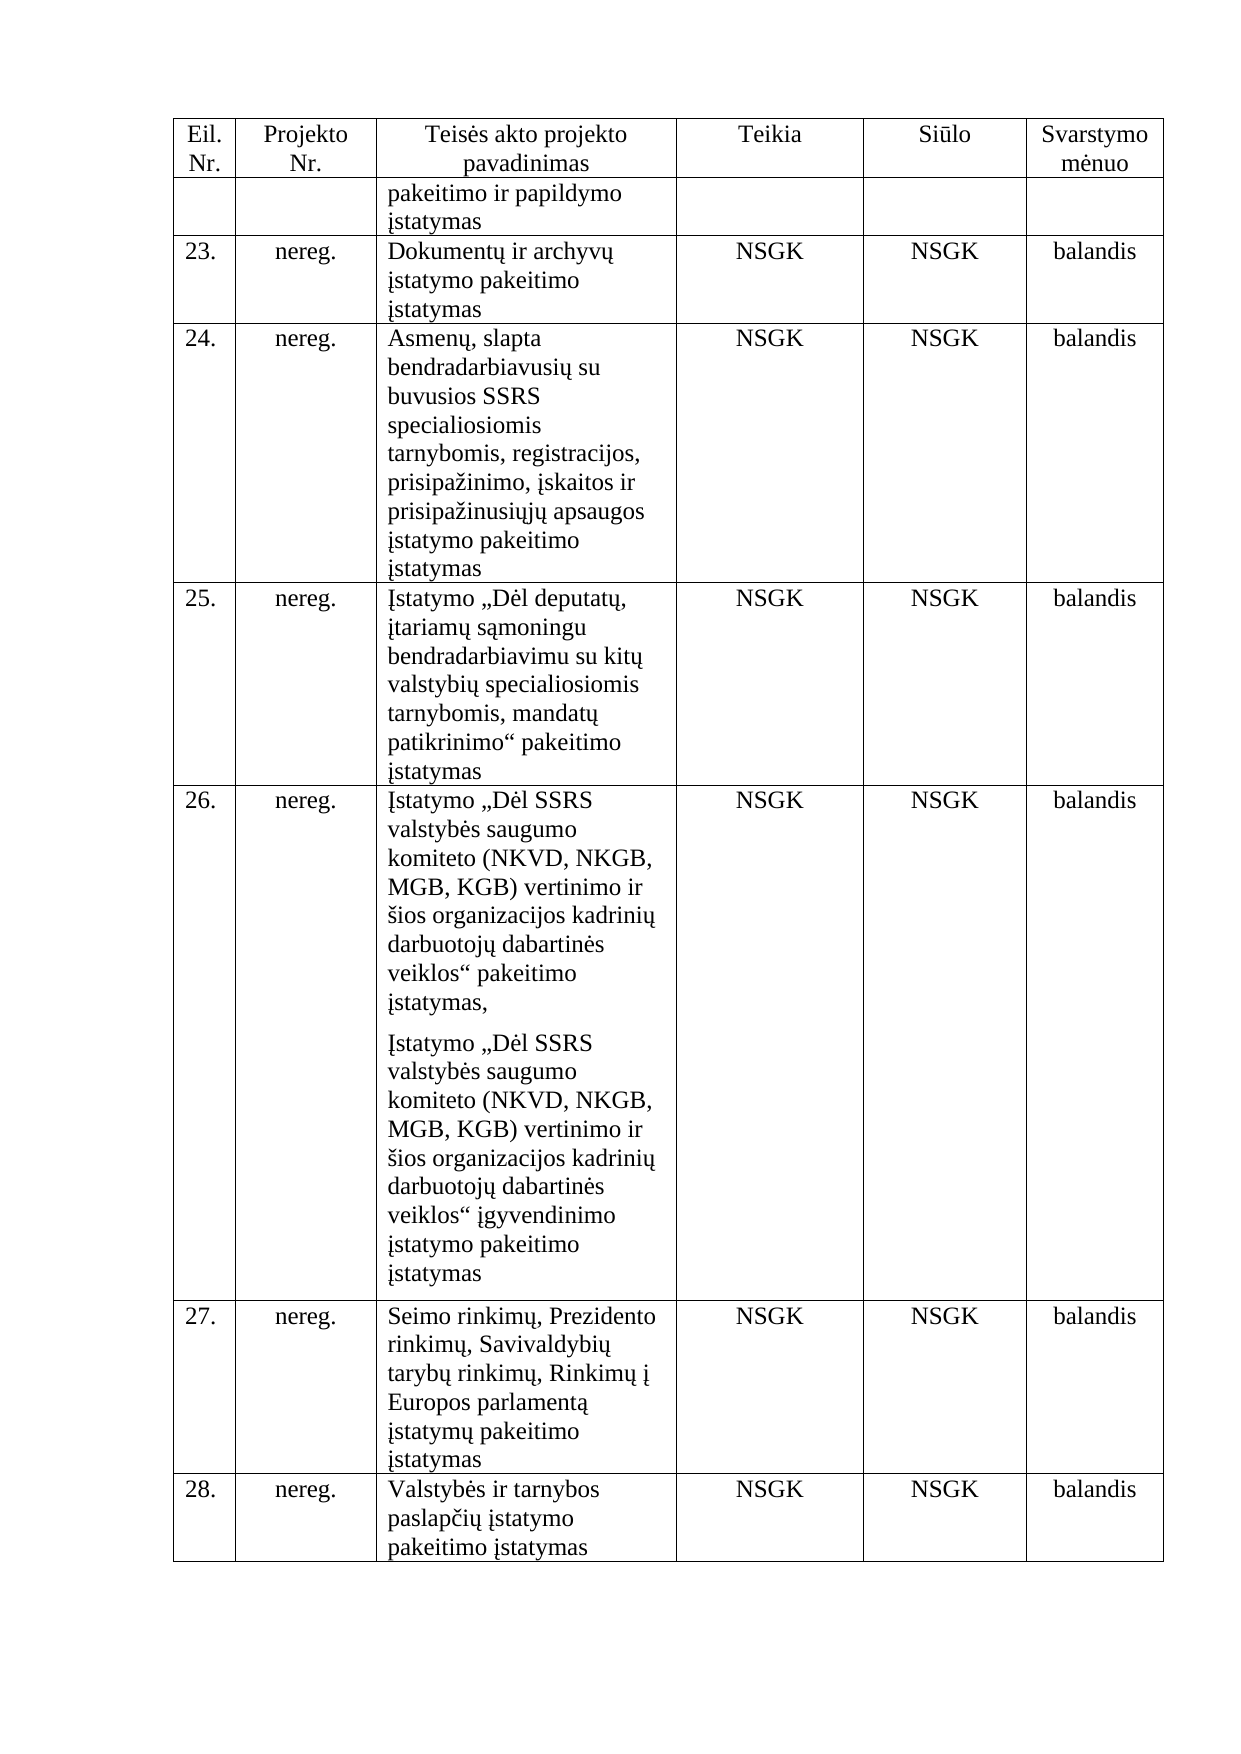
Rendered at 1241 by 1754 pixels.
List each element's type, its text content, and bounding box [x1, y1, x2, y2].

table_cell 28. [174, 1474, 235, 1561]
table_cell NSGK [677, 1301, 863, 1473]
table_header Siūlo [864, 119, 1026, 177]
table_cell [174, 178, 235, 235]
table_cell balandis [1027, 786, 1163, 1300]
table_cell NSGK [864, 786, 1026, 1300]
table_cell 23. [174, 236, 235, 322]
table_cell NSGK [864, 1301, 1026, 1473]
table_header Teisės akto projekto pavadinimas [377, 119, 676, 177]
table_header Svarstymo mėnuo [1027, 119, 1163, 177]
table_cell [677, 178, 863, 235]
table_header Projekto Nr. [236, 119, 376, 177]
table_cell nereg. [236, 1474, 376, 1561]
table_cell Įstatymo „Dėl deputatų, įtariamų sąmoningu bendradarbiavimu su kitų valstybių specialiosiomis tarnybomis, mandatų patikrinimo“ pakeitimo įstatymas [377, 583, 676, 784]
table_cell Seimo rinkimų, Prezidento rinkimų, Savivaldybių tarybų rinkimų, Rinkimų į Europos parlamentą įstatymų pakeitimo įstatymas [377, 1301, 676, 1473]
table_cell [1027, 178, 1163, 235]
table_cell 24. [174, 324, 235, 582]
table_cell Įstatymo „Dėl SSRS valstybės saugumo komiteto (NKVD, NKGB, MGB, KGB) vertinimo ir šios organizacijos kadrinių darbuotojų dabartinės veiklos“ pakeitimo įstatymas, Įstatymo „Dėl SSRS valstybės saugumo komiteto (NKVD, NKGB, MGB, KGB) vertinimo ir šios organizacijos kadrinių darbuotojų dabartinės veiklos“ įgyvendinimo įstatymo pakeitimo įstatymas [377, 786, 676, 1300]
table_cell nereg. [236, 324, 376, 582]
table_cell balandis [1027, 583, 1163, 784]
table_cell nereg. [236, 236, 376, 322]
table_header Teikia [677, 119, 863, 177]
table_cell 26. [174, 786, 235, 1300]
table_header Eil. Nr. [174, 119, 235, 177]
table_cell NSGK [864, 324, 1026, 582]
table_cell [864, 178, 1026, 235]
table_cell nereg. [236, 583, 376, 784]
table_cell balandis [1027, 236, 1163, 322]
table_cell NSGK [864, 236, 1026, 322]
table_cell 25. [174, 583, 235, 784]
table_cell NSGK [677, 786, 863, 1300]
table_cell nereg. [236, 786, 376, 1300]
table_cell NSGK [864, 583, 1026, 784]
table_cell NSGK [677, 324, 863, 582]
table_cell Asmenų, slapta bendradarbiavusių su buvusios SSRS specialiosiomis tarnybomis, registracijos, prisipažinimo, įskaitos ir prisipažinusiųjų apsaugos įstatymo pakeitimo įstatymas [377, 324, 676, 582]
table_cell 27. [174, 1301, 235, 1473]
table_cell [236, 178, 376, 235]
table_cell balandis [1027, 1301, 1163, 1473]
table_cell NSGK [864, 1474, 1026, 1561]
table_cell balandis [1027, 1474, 1163, 1561]
table_cell nereg. [236, 1301, 376, 1473]
table_cell NSGK [677, 1474, 863, 1561]
table_cell NSGK [677, 583, 863, 784]
table_cell NSGK [677, 236, 863, 322]
table_cell pakeitimo ir papildymo įstatymas [377, 178, 676, 235]
table_cell Valstybės ir tarnybos paslapčių įstatymo pakeitimo įstatymas [377, 1474, 676, 1561]
table_cell Dokumentų ir archyvų įstatymo pakeitimo įstatymas [377, 236, 676, 322]
table_cell balandis [1027, 324, 1163, 582]
